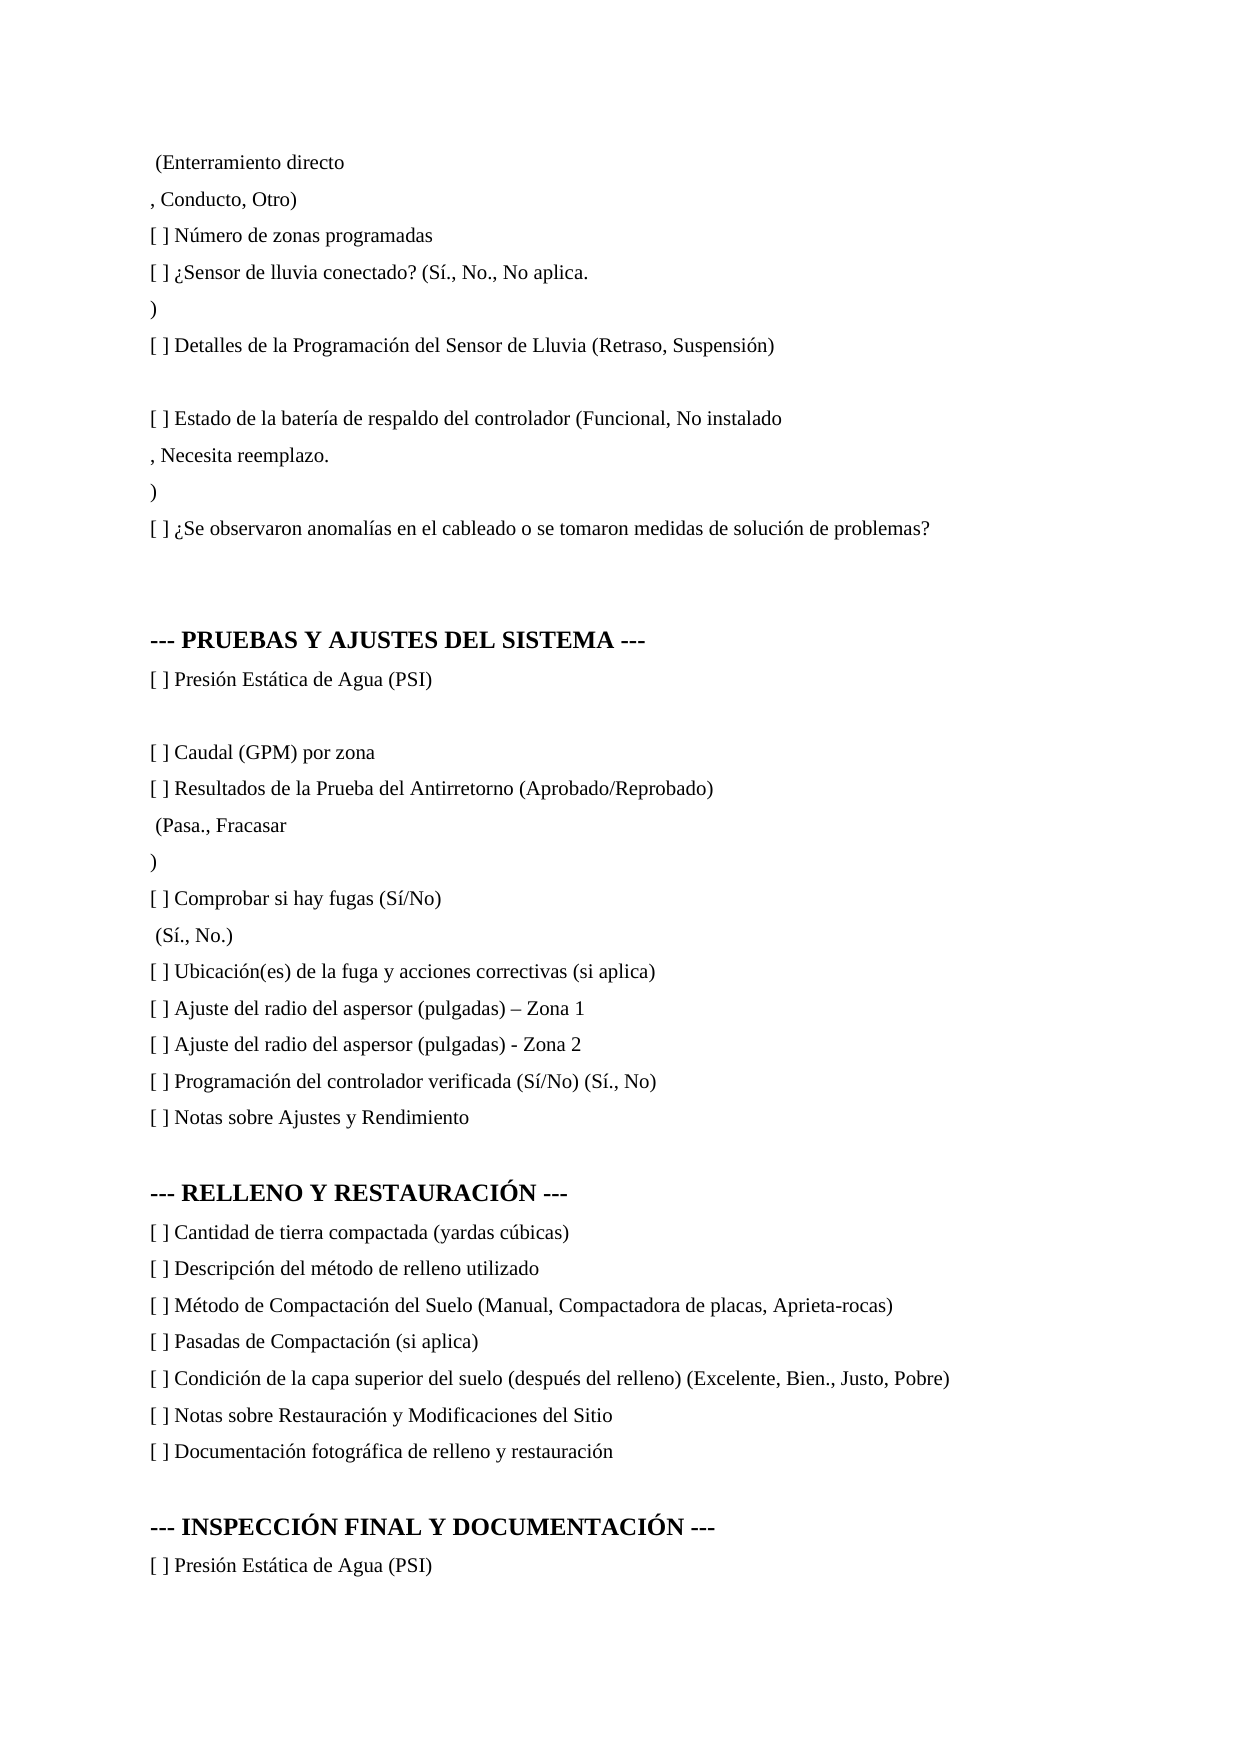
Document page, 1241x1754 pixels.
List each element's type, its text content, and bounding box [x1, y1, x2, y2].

text ) [150, 296, 1090, 320]
text [ ] Pasadas de Compactación (si aplica) [150, 1329, 1090, 1353]
text [ ] Ubicación(es) de la fuga y acciones correctivas (si aplica) [150, 959, 1090, 983]
text [ ] Resultados de la Prueba del Antirretorno (Aprobado/Reprobado) [150, 776, 1090, 800]
text [ ] Detalles de la Programación del Sensor de Lluvia (Retraso, Suspensión) [150, 333, 1090, 357]
text [ ] Comprobar si hay fugas (Sí/No) [150, 886, 1090, 910]
text [ ] Método de Compactación del Suelo (Manual, Compactadora de placas, Aprieta-rocas) [150, 1293, 1090, 1317]
text [ ] Condición de la capa superior del suelo (después del relleno) (Excelente, Bien., Justo, Pobre) [150, 1366, 1090, 1390]
text --- RELLENO Y RESTAURACIÓN --- [150, 1178, 1090, 1207]
text [ ] ¿Se observaron anomalías en el cableado o se tomaron medidas de solución de problemas? [150, 516, 1090, 540]
text , Conducto, Otro) [150, 187, 1090, 211]
text [ ] Caudal (GPM) por zona [150, 740, 1090, 764]
text [ ] Ajuste del radio del aspersor (pulgadas) - Zona 2 [150, 1032, 1090, 1056]
text [ ] Cantidad de tierra compactada (yardas cúbicas) [150, 1220, 1090, 1244]
text (Sí., No.) [150, 922, 1090, 947]
text [ ] Documentación fotográfica de relleno y restauración [150, 1439, 1090, 1463]
text (Pasa., Fracasar [150, 813, 1090, 837]
text [ ] Presión Estática de Agua (PSI) [150, 667, 1090, 691]
text , Necesita reemplazo. [150, 442, 1090, 467]
text [ ] Presión Estática de Agua (PSI) [150, 1553, 1090, 1577]
text [ ] Número de zonas programadas [150, 223, 1090, 247]
text ) [150, 479, 1090, 503]
text [ ] Estado de la batería de respaldo del controlador (Funcional, No instalado [150, 406, 1090, 430]
text [ ] Descripción del método de relleno utilizado [150, 1256, 1090, 1280]
text --- INSPECCIÓN FINAL Y DOCUMENTACIÓN --- [150, 1512, 1090, 1541]
text (Enterramiento directo [150, 150, 1090, 174]
text [ ] ¿Sensor de lluvia conectado? (Sí., No., No aplica. [150, 260, 1090, 284]
text ) [150, 849, 1090, 873]
text [ ] Ajuste del radio del aspersor (pulgadas) – Zona 1 [150, 996, 1090, 1020]
text [ ] Programación del controlador verificada (Sí/No) (Sí., No) [150, 1069, 1090, 1093]
text --- PRUEBAS Y AJUSTES DEL SISTEMA --- [150, 625, 1090, 654]
text [ ] Notas sobre Ajustes y Rendimiento [150, 1105, 1090, 1129]
text [ ] Notas sobre Restauración y Modificaciones del Sitio [150, 1402, 1090, 1427]
